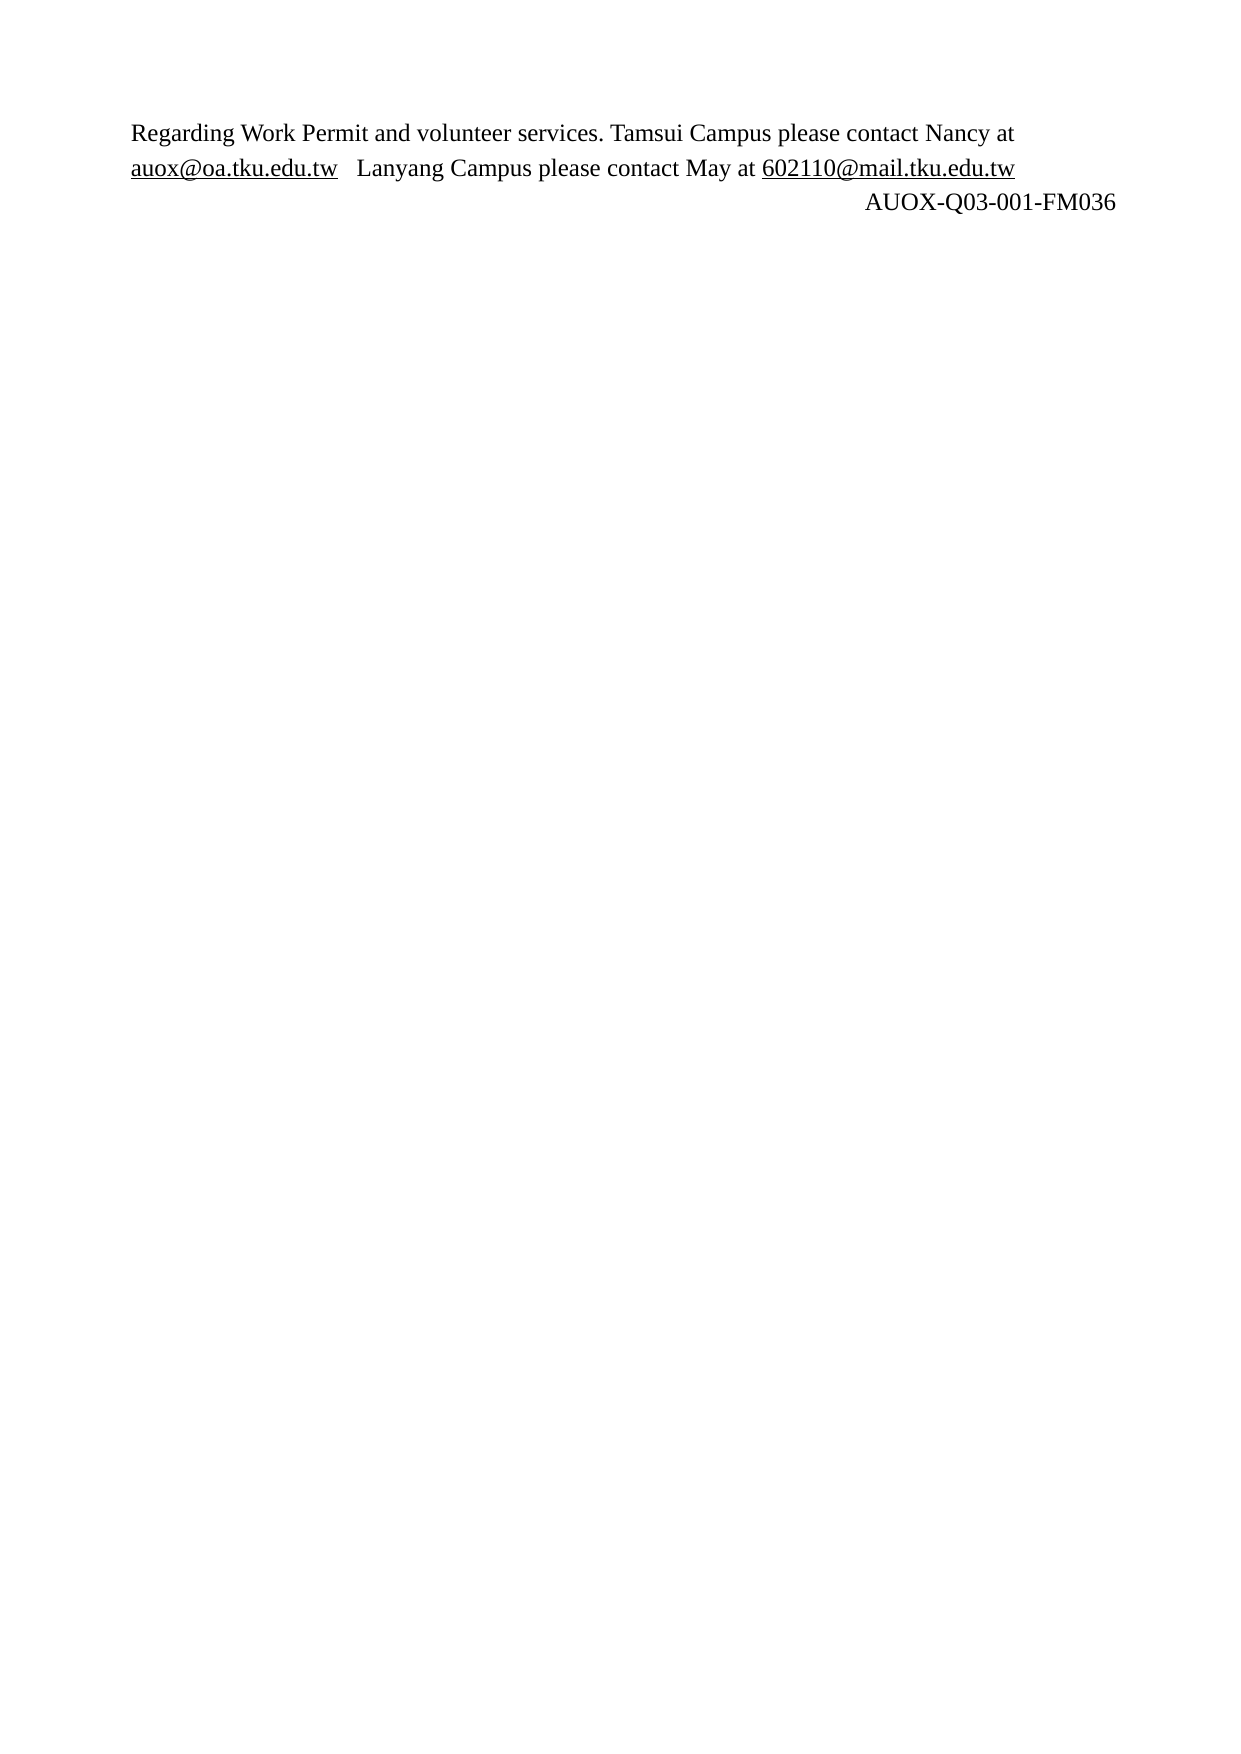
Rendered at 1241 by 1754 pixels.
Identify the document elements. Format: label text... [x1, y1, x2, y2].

text auox@oa.tku.edu.tw Lanyang Campus please contact May at 602110@mail.tku.edu.tw [118, 153, 1122, 181]
text Regarding Work Permit and volunteer services. Tamsui Campus please contact Nancy at [118, 118, 1122, 147]
text AUOX-Q03-001-FM036 [118, 187, 1122, 216]
